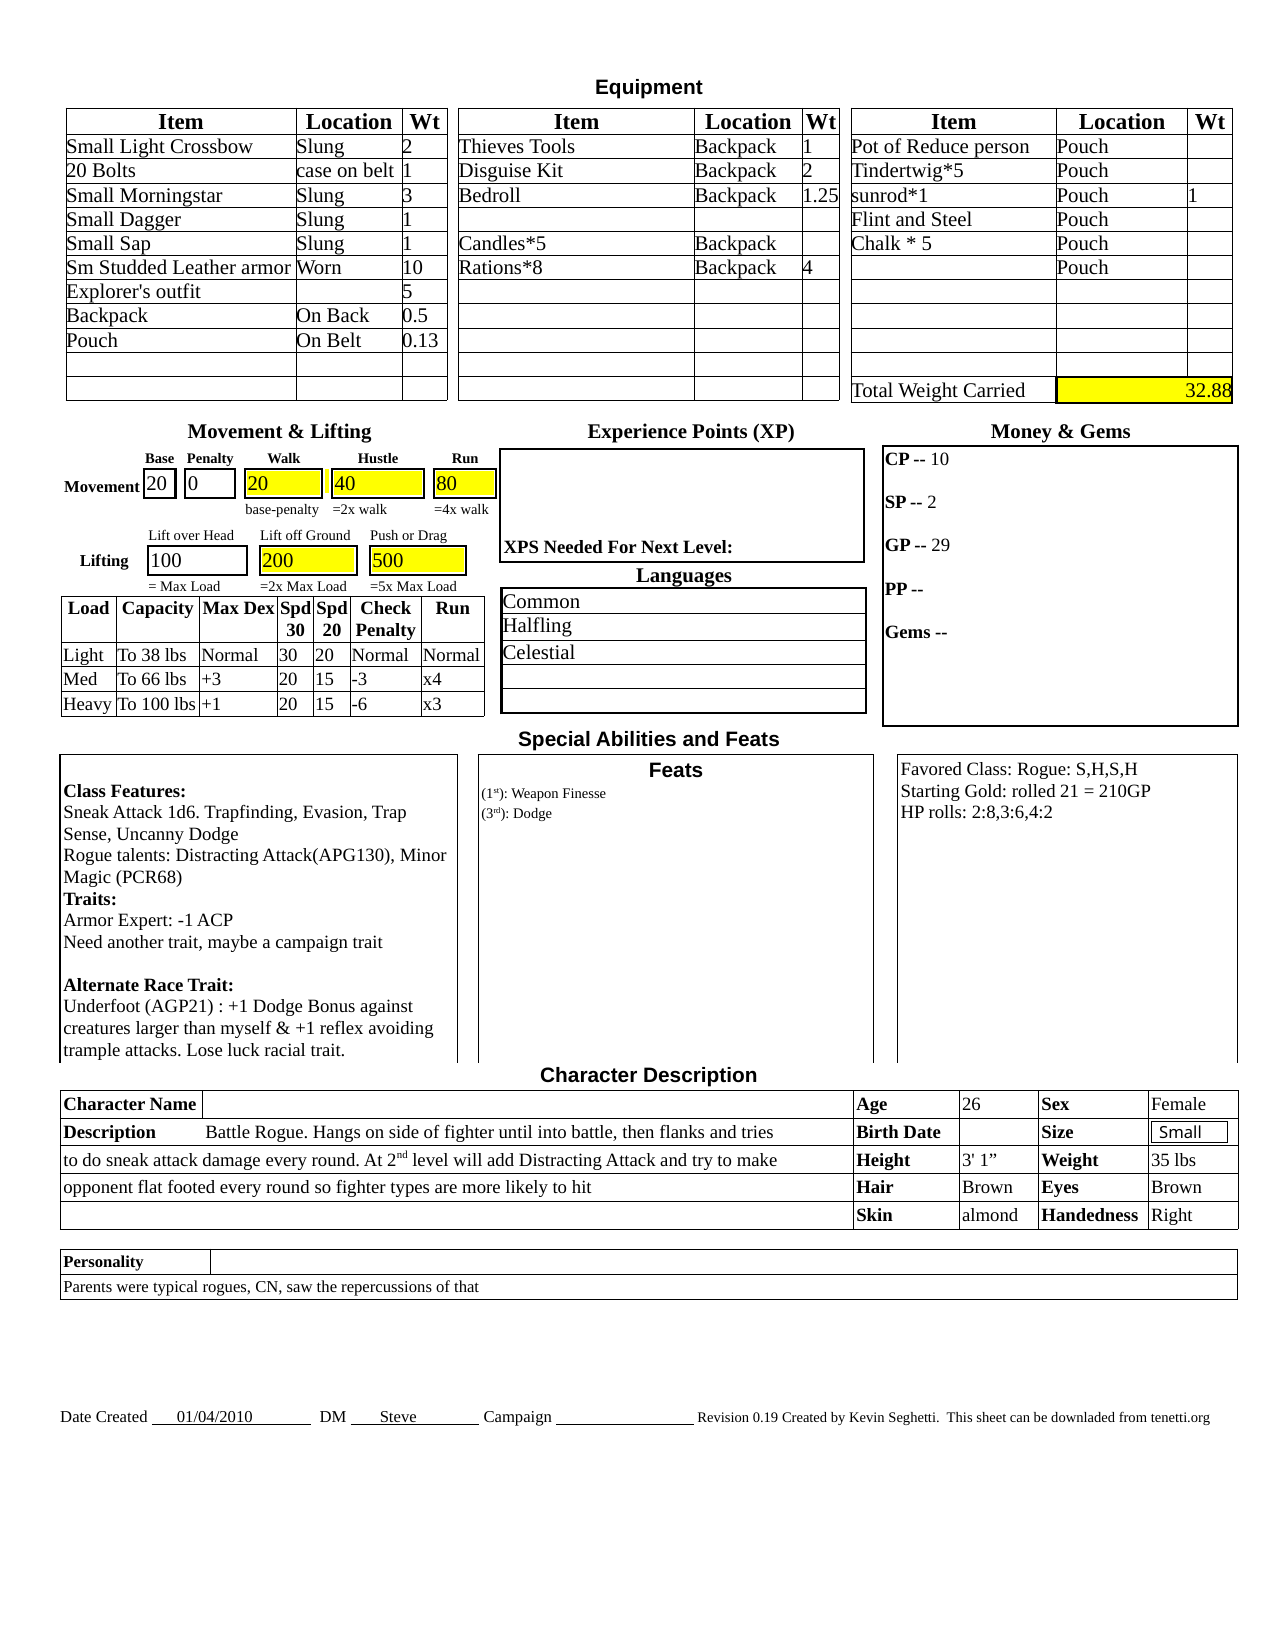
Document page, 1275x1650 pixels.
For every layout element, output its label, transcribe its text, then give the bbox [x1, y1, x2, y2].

table_cell Backpack [695, 135, 802, 158]
table_cell Normal [422, 643, 484, 666]
table_header Run [422, 597, 484, 642]
table_header [501, 450, 863, 478]
table_cell 1 [403, 208, 447, 231]
table_cell [324, 468, 331, 499]
table_cell 1 [1188, 184, 1232, 207]
table_cell Pouch [1057, 159, 1187, 182]
table_header [248, 525, 258, 545]
table_header Lift over Head [147, 525, 248, 545]
table_cell [803, 353, 839, 376]
table_cell [67, 353, 296, 376]
table_header Run [433, 448, 497, 468]
table_cell Weight [1039, 1146, 1148, 1173]
table_cell Backpack [695, 184, 802, 207]
table_cell 30 [278, 643, 313, 666]
table_cell 20 [278, 667, 313, 691]
table_cell Slung [297, 135, 402, 158]
table_header Languages [500, 563, 867, 587]
table_cell Halfling [503, 614, 865, 640]
table_cell -3 [351, 667, 421, 691]
table_cell 35 lbs [1149, 1146, 1238, 1173]
table_cell [248, 576, 258, 596]
table_cell [1149, 1119, 1238, 1145]
table_cell 10 [403, 256, 447, 279]
table_cell [1188, 353, 1232, 376]
table_cell [425, 468, 432, 499]
table_cell =2x walk [331, 499, 425, 525]
table_header Spd 30 [278, 597, 313, 642]
table_cell Slung [297, 184, 402, 207]
table_cell Skin [854, 1202, 959, 1228]
table_cell Slung [297, 232, 402, 255]
table_cell [297, 377, 402, 400]
table_header [203, 1091, 853, 1118]
table_cell 1.25 [803, 184, 839, 207]
table_header Walk [244, 448, 323, 468]
table_header Capacity [117, 597, 199, 642]
table_header Personality [61, 1250, 210, 1274]
table_header Check Penalty [351, 597, 421, 642]
table_cell [695, 280, 802, 303]
table_cell to do sneak attack damage every round. At 2nd level will add Distracting Attack and try to make [61, 1146, 853, 1173]
table_header Lift off Ground [259, 525, 358, 545]
table_cell [503, 689, 865, 712]
table_cell [1057, 353, 1187, 376]
table_cell [67, 377, 296, 400]
table_header Wt [1188, 109, 1232, 134]
table_cell Battle Rogue. Hangs on side of fighter until into battle, then flanks and tries [202, 1119, 853, 1145]
table_cell [143, 499, 177, 525]
table_cell 0.5 [403, 304, 447, 327]
table_cell [695, 329, 802, 352]
table_cell [501, 505, 863, 533]
table_cell [803, 377, 839, 400]
table_cell [1188, 159, 1232, 182]
table_cell [852, 353, 1056, 376]
table_cell 20 [278, 692, 313, 716]
table_header [874, 754, 897, 1063]
table_cell XPS Needed For Next Level: [501, 533, 863, 561]
table_cell Brown [1149, 1174, 1238, 1201]
table_cell [803, 329, 839, 352]
table_cell Sm Studded Leather armor [67, 256, 296, 279]
table_cell [425, 499, 432, 525]
table_header Wt [803, 109, 839, 134]
table_cell [459, 353, 694, 376]
table_cell Small Sap [67, 232, 296, 255]
table_cell [695, 208, 802, 231]
table_cell Worn [297, 256, 402, 279]
table_header [324, 448, 331, 468]
table_cell Backpack [67, 304, 296, 327]
table_cell 5 [403, 280, 447, 303]
table_cell [499, 445, 882, 725]
table_cell Bedroll [459, 184, 694, 207]
table_header Age [854, 1091, 959, 1118]
table_header Favored Class: Rogue: S,H,S,H Starting Gold: rolled 21 = 210GP HP rolls: 2:8,3:6,4:2 [898, 755, 1237, 1063]
table_cell Hair [854, 1174, 959, 1201]
table_cell [297, 280, 402, 303]
table_header Item [459, 109, 694, 134]
table_cell Description [61, 1119, 202, 1145]
table_cell [459, 280, 694, 303]
table_cell Slung [297, 208, 402, 231]
table_cell Handedness [1039, 1202, 1148, 1228]
table_cell 15 [314, 667, 350, 691]
table_cell [695, 377, 802, 400]
table_cell Pouch [1057, 232, 1187, 255]
table_cell +1 [200, 692, 277, 716]
table_cell Med [62, 667, 116, 691]
table_cell 100 [149, 547, 246, 574]
table_header Wt [403, 109, 447, 134]
table_cell [297, 353, 402, 376]
table_header Experience Points (XP) [499, 418, 883, 444]
table_cell Small Light Crossbow [67, 135, 296, 158]
table_cell Chalk * 5 [852, 232, 1056, 255]
table_header Item [67, 109, 296, 134]
table_cell [1057, 329, 1187, 352]
table_cell =4x walk [433, 499, 497, 525]
table_header Location [1057, 109, 1187, 134]
table_cell =2x Max Load [259, 576, 358, 596]
table_header Movement [61, 448, 142, 525]
table_cell 15 [314, 692, 350, 716]
table_cell Brown [960, 1174, 1038, 1201]
table_cell 2 [403, 135, 447, 158]
table_cell x3 [422, 692, 484, 716]
table_cell opponent flat footed every round so fighter types are more likely to hit [61, 1174, 853, 1201]
table_cell Height [854, 1146, 959, 1173]
table_cell Backpack [695, 232, 802, 255]
table_cell [1188, 208, 1232, 231]
table_cell [803, 232, 839, 255]
table_cell Thieves Tools [459, 135, 694, 158]
table_cell Total Weight Carried [852, 377, 1055, 402]
table_cell Small Dagger [67, 208, 296, 231]
table_cell [248, 545, 258, 576]
table_header [358, 525, 368, 545]
table_cell 20 [145, 470, 174, 497]
table_cell 0 [186, 470, 234, 497]
table_cell Size [1039, 1119, 1148, 1145]
table_cell 3 [403, 184, 447, 207]
table_header Load [62, 597, 116, 642]
table_cell 3' 1” [960, 1146, 1038, 1173]
table_cell case on belt [297, 159, 402, 182]
table_header Female [1149, 1091, 1238, 1118]
table_cell [695, 353, 802, 376]
table_cell On Back [297, 304, 402, 327]
table_header Money & Gems [883, 418, 1238, 444]
table_cell [358, 576, 368, 596]
table_cell 1 [803, 135, 839, 158]
table_cell Candles*5 [459, 232, 694, 255]
table_cell [803, 280, 839, 303]
table_header [177, 448, 184, 525]
table_header Spd 20 [314, 597, 350, 642]
table_cell [324, 499, 331, 525]
table_cell [1188, 135, 1232, 158]
table_cell [1057, 304, 1187, 327]
subtitle Character Description [60, 1063, 1237, 1087]
subtitle Equipment [60, 75, 1237, 99]
table_cell [459, 377, 694, 400]
text Date Created 01/04/2010 DM Steve Campaign Revision 0.19 Created by Kevin Seghetti. This sheet can be downladed from tenetti.org [60, 1407, 1237, 1426]
table_cell Normal [351, 643, 421, 666]
table_cell Eyes [1039, 1174, 1148, 1201]
table_cell [1188, 280, 1232, 303]
table_header Location [297, 109, 402, 134]
table_header 26 [960, 1091, 1038, 1118]
table_cell Right [1149, 1202, 1238, 1228]
table_header Character Name [61, 1091, 202, 1118]
table_cell Pouch [1057, 184, 1187, 207]
table_header Sex [1039, 1091, 1148, 1118]
table_header Push or Drag [369, 525, 467, 545]
table_cell [459, 304, 694, 327]
table_cell Pouch [67, 329, 296, 352]
table_header Class Features: Sneak Attack 1d6. Trapfinding, Evasion, Trap Sense, Uncanny Dodge Rogue talents: Distracting Attack(APG130), Minor Magic (PCR68) Traits: Armor Expert: -1 ACP Need another trait, maybe a campaign trait Alternate Race Trait: Underfoot (AGP21) : +1 Dodge Bonus against creatures larger than myself & +1 reflex avoiding trample attacks. Lose luck racial trait. [61, 755, 457, 1063]
table_cell 1 [403, 159, 447, 182]
table_cell Parents were typical rogues, CN, saw the repercussions of that [61, 1275, 1237, 1299]
table_cell [852, 329, 1056, 352]
table_cell [695, 304, 802, 327]
table_cell almond [960, 1202, 1038, 1228]
table_header Hustle [331, 448, 425, 468]
table_header [453, 102, 845, 418]
table_cell [503, 665, 865, 688]
table_cell Disguise Kit [459, 159, 694, 182]
table_cell 2 [803, 159, 839, 182]
table_cell [184, 499, 236, 525]
table_header [211, 1250, 1237, 1274]
table_cell Pouch [1057, 208, 1187, 231]
table_cell [960, 1119, 1038, 1145]
table_cell Flint and Steel [852, 208, 1056, 231]
table_cell Pouch [1057, 135, 1187, 158]
table_cell 0.13 [403, 329, 447, 352]
table_cell Explorer's outfit [67, 280, 296, 303]
table_cell [61, 1202, 853, 1228]
table_cell Backpack [695, 159, 802, 182]
table_cell [852, 304, 1056, 327]
table_cell [60, 445, 499, 725]
table_cell [1188, 329, 1232, 352]
table_header Lifting [61, 525, 147, 596]
table_cell Backpack [695, 256, 802, 279]
table_header Location [695, 109, 802, 134]
table_header [236, 448, 244, 525]
table_cell On Belt [297, 329, 402, 352]
table_cell Light [62, 643, 116, 666]
table_cell Birth Date [854, 1119, 959, 1145]
table_cell Common [503, 589, 865, 613]
table_cell [403, 353, 447, 376]
table_cell =5x Max Load [369, 576, 467, 596]
table_cell [803, 208, 839, 231]
table_cell [852, 280, 1056, 303]
table_cell [1188, 304, 1232, 327]
table_cell Celestial [503, 641, 865, 664]
table_cell Rations*8 [459, 256, 694, 279]
table_header [845, 102, 1237, 418]
table_cell [852, 256, 1056, 279]
table_cell [1188, 232, 1232, 255]
table_cell [358, 545, 368, 576]
table_header [60, 102, 452, 418]
table_cell 20 Bolts [67, 159, 296, 182]
table_cell CP -- 10 SP -- 2 GP -- 29 PP -- Gems -- [884, 447, 1237, 725]
table_cell base-penalty [244, 499, 323, 525]
table_header Penalty [184, 448, 236, 468]
table_header [425, 448, 432, 468]
table_cell [1188, 256, 1232, 279]
table_cell To 66 lbs [117, 667, 199, 691]
table_header Item [852, 109, 1056, 134]
table_cell Pot of Reduce person [852, 135, 1056, 158]
table_cell To 100 lbs [117, 692, 199, 716]
table_cell 20 [314, 643, 350, 666]
table_cell -6 [351, 692, 421, 716]
table_cell [501, 478, 863, 505]
table_cell [459, 329, 694, 352]
table_cell Tindertwig*5 [852, 159, 1056, 182]
table_header [458, 754, 478, 1063]
subtitle Special Abilities and Feats [60, 727, 1237, 751]
table_cell [803, 304, 839, 327]
table_cell sunrod*1 [852, 184, 1056, 207]
table_cell To 38 lbs [117, 643, 199, 666]
table_cell = Max Load [147, 576, 248, 596]
table_header Base [143, 448, 177, 468]
table_cell [1057, 280, 1187, 303]
table_cell [459, 208, 694, 231]
table_cell Small Morningstar [67, 184, 296, 207]
table_header Max Dex [200, 597, 277, 642]
table_cell x4 [422, 667, 484, 691]
table_cell Heavy [62, 692, 116, 716]
table_header Feats (1st): Weapon Finesse (3rd): Dodge [479, 755, 873, 1063]
table_cell Pouch [1057, 256, 1187, 279]
table_cell [403, 377, 447, 400]
table_cell 4 [803, 256, 839, 279]
table_cell +3 [200, 667, 277, 691]
table_cell Normal [200, 643, 277, 666]
table_header Movement & Lifting [60, 418, 499, 444]
table_cell 1 [403, 232, 447, 255]
